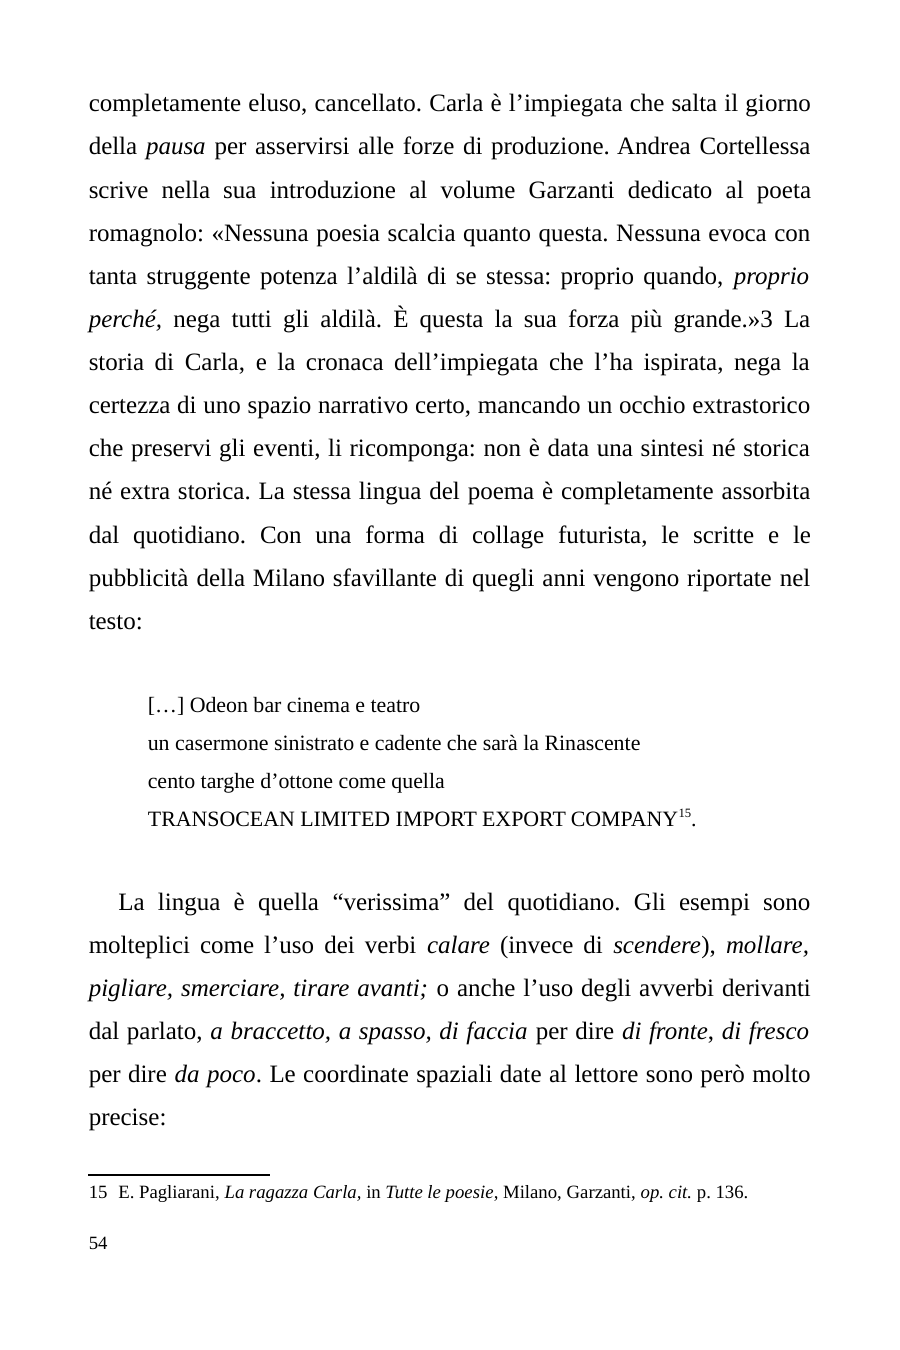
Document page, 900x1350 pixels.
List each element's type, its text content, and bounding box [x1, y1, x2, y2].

text cento targhe d’ottone come quella [148, 768, 752, 793]
text completamente eluso, cancellato. Carla è l’impiegata che salta il giorno della pausa per asservirsi alle forze di produzione. Andrea Cortellessa scrive nella sua introduzione al volume Garzanti dedicato al poeta romagnolo: «Nessuna poesia scalcia quanto questa. Nessuna evoca con tanta struggente potenza l’aldilà di se stessa: proprio quando, proprio perché, nega tutti gli aldilà. È questa la sua forza più grande.»3 La storia di Carla, e la cronaca dell’impiegata che l’ha ispirata, nega la certezza di uno spazio narrativo certo, mancando un occhio extrastorico che preservi gli eventi, li ricomponga: non è data una sintesi né storica né extra storica. La stessa lingua del poema è completamente assorbita dal quotidiano. Con una forma di collage futurista, le scritte e le pubblicità della Milano sfavillante di quegli anni vengono riportate nel testo: [88, 88, 811, 635]
text E. Pagliarani, La ragazza Carla, in Tutte le poesie, Milano, Garzanti, op. cit. p. 136. [88, 1181, 811, 1202]
text TRANSOCEAN LIMITED IMPORT EXPORT COMPANY. [148, 806, 752, 831]
text un casermone sinistrato e cadente che sarà la Rinascente [148, 730, 752, 755]
text […] Odeon bar cinema e teatro [148, 692, 752, 717]
text La lingua è quella “verissima” del quotidiano. Gli esempi sono molteplici come l’uso dei verbi calare (invece di scendere), mollare, pigliare, smerciare, tirare avanti; o anche l’uso degli avverbi derivanti dal parlato, a braccetto, a spasso, di faccia per dire di fronte, di fresco per dire da poco. Le coordinate spaziali date al lettore sono però molto precise: [88, 887, 811, 1131]
